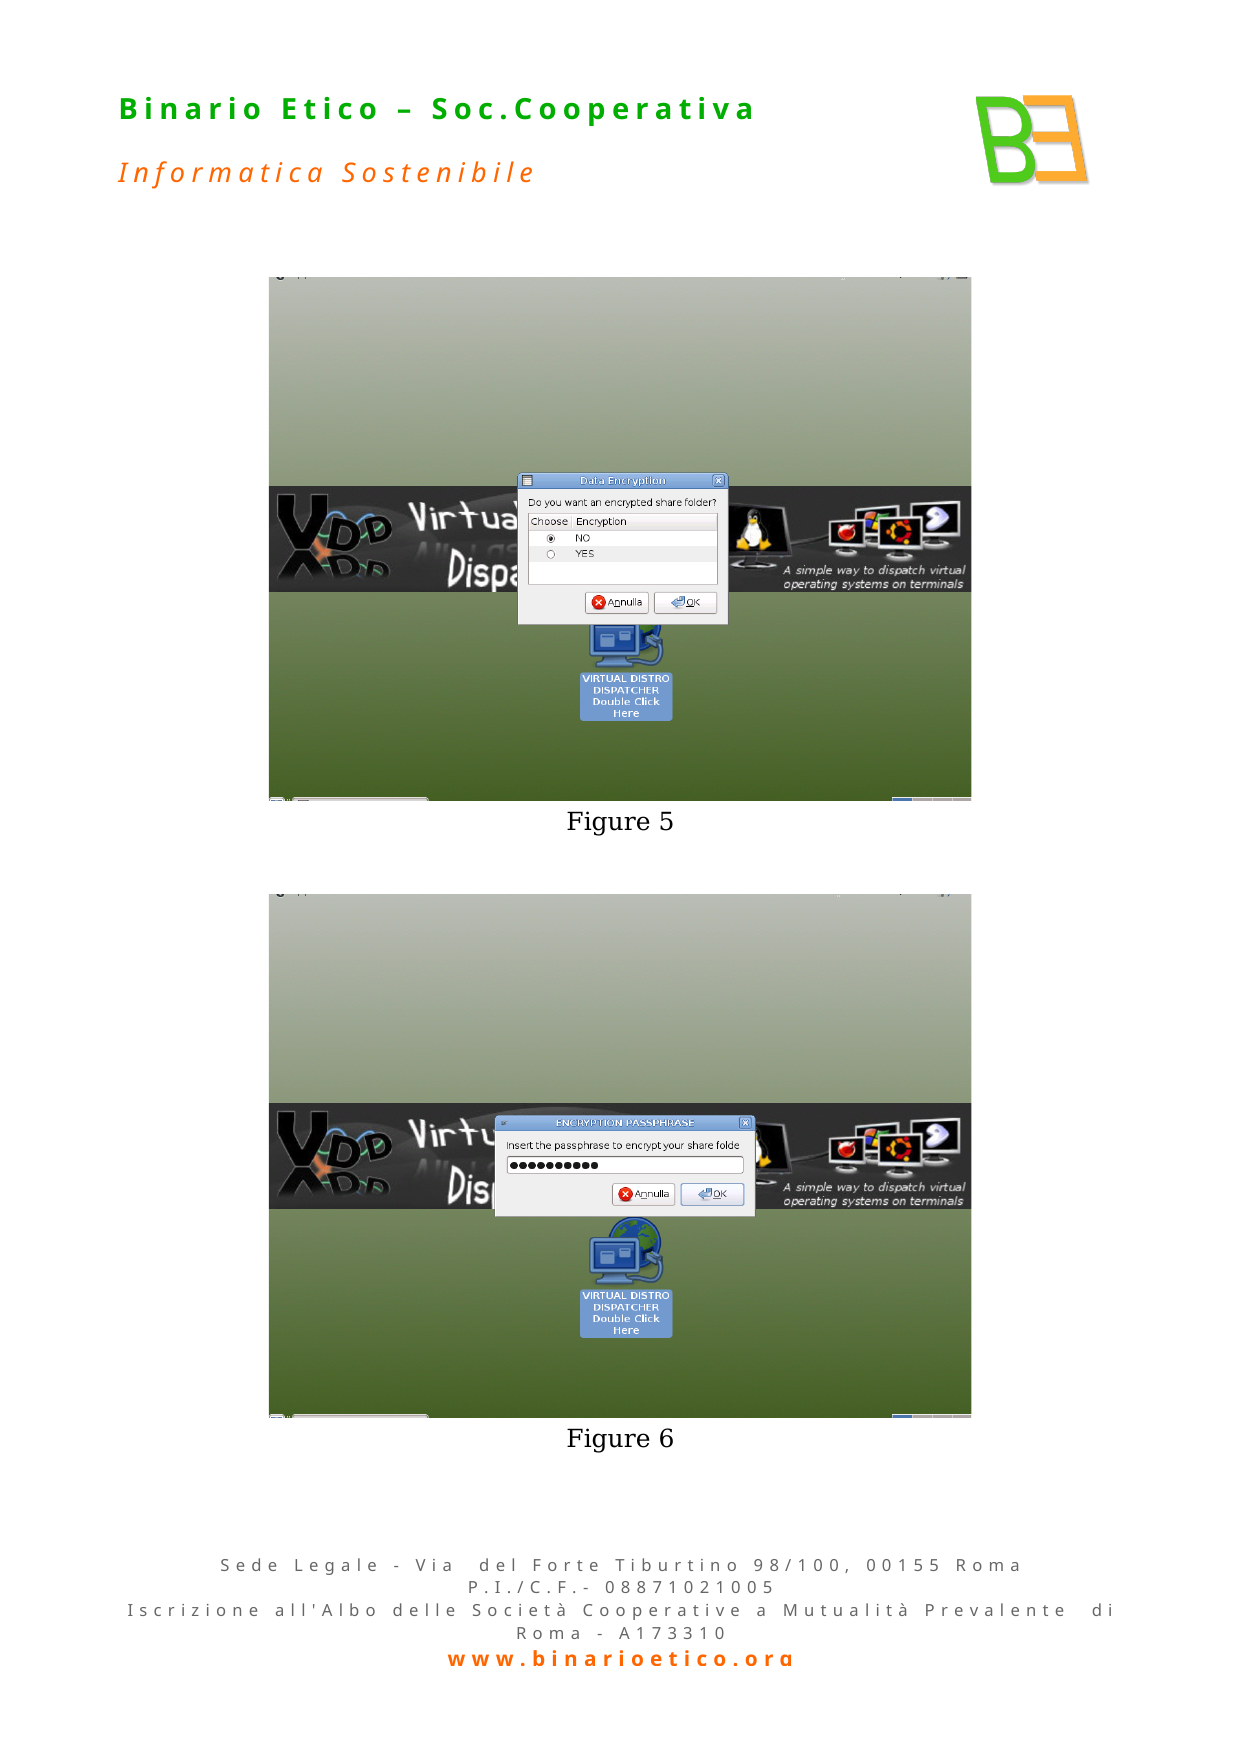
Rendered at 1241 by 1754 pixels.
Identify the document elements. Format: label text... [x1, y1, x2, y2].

picture [268, 277, 972, 801]
picture [268, 894, 972, 1418]
picture [976, 95, 1091, 187]
text Figure 6 [118, 1424, 1122, 1454]
text Figure 5 [118, 807, 1122, 836]
